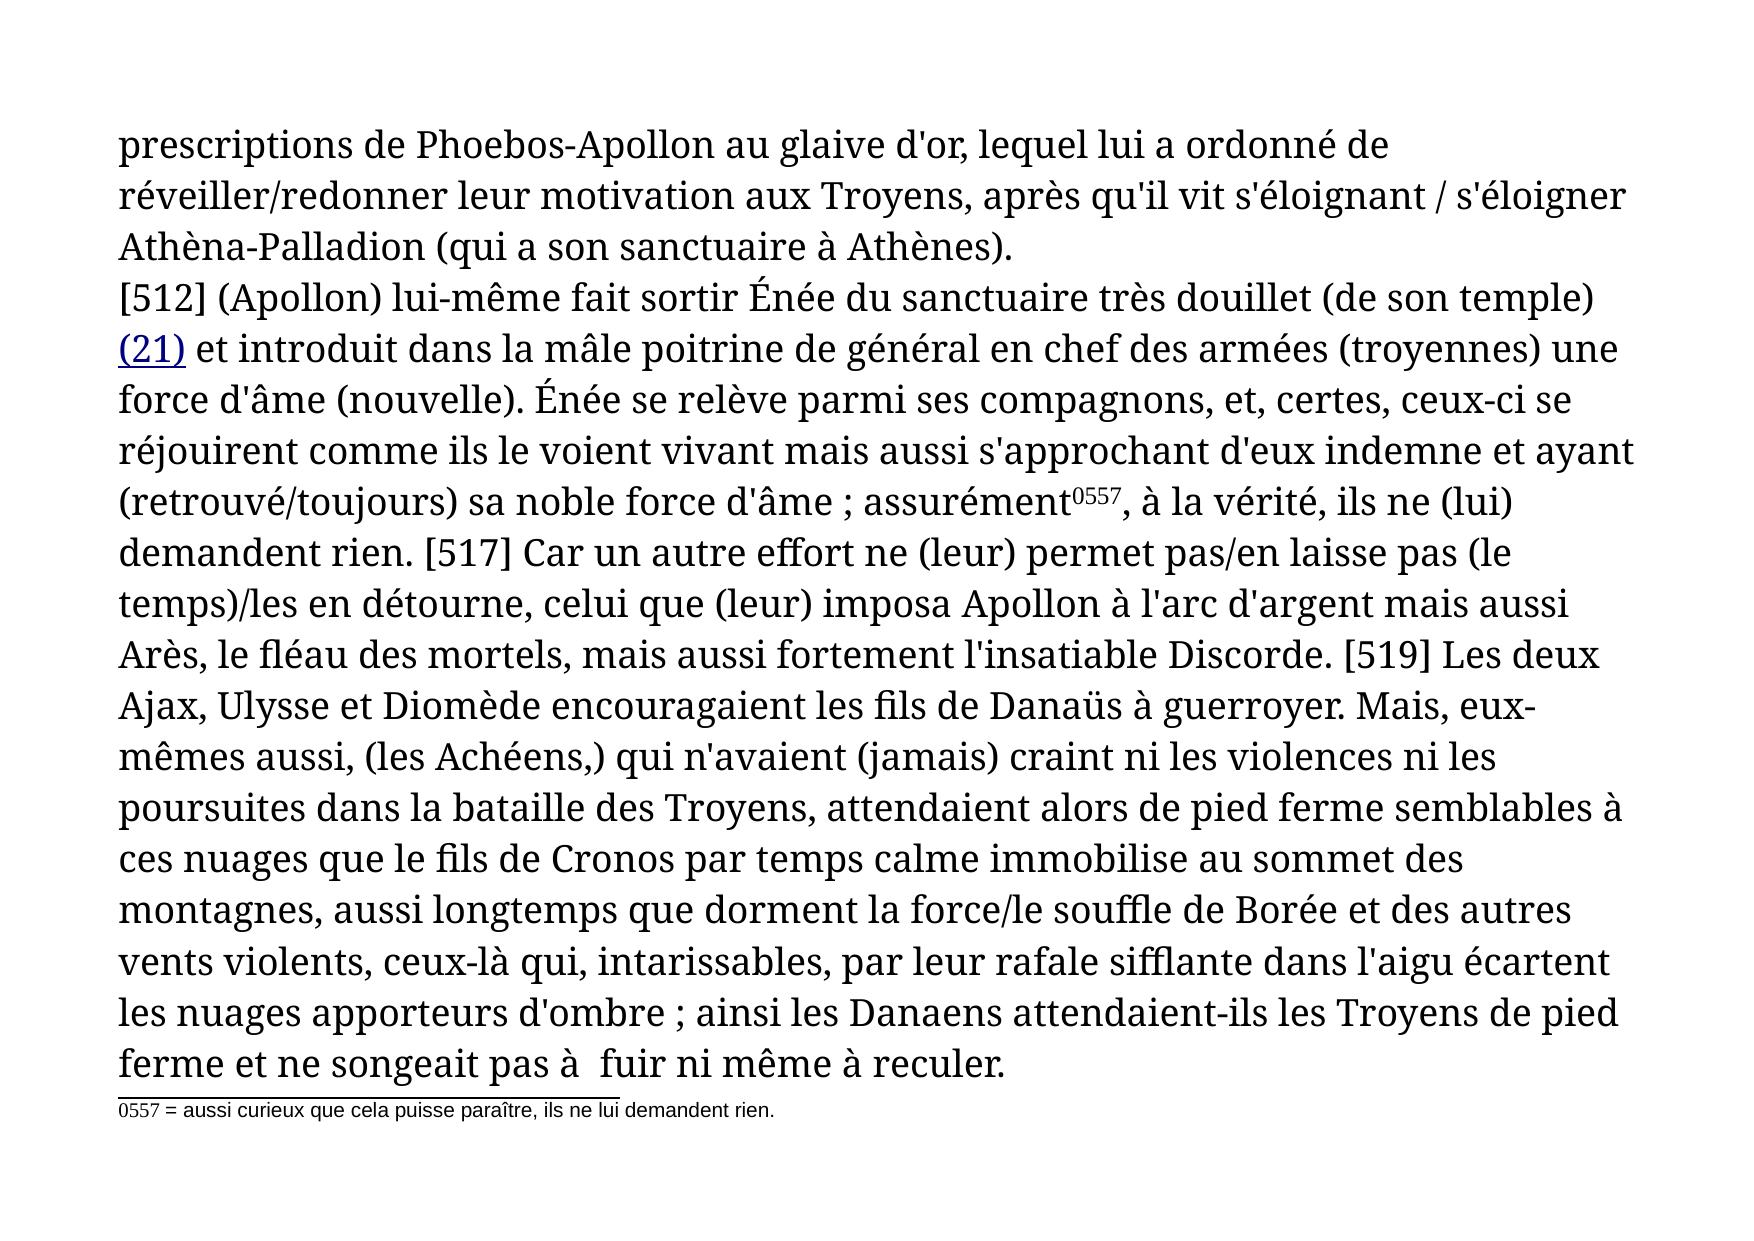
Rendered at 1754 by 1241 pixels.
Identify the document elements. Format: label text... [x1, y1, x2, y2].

text [512] (Apollon) lui-même fait sortir Énée du sanctuaire très douillet (de son temple) (21) et introduit dans la mâle poitrine de général en chef des armées (troyennes) une force d'âme (nouvelle). Énée se relève parmi ses compagnons, et, certes, ceux-ci se réjouirent comme ils le voient vivant mais aussi s'approchant d'eux indemne et ayant (retrouvé/toujours) sa noble force d'âme ; assurément, à la vérité, ils ne (lui) demandent rien. [517] Car un autre effort ne (leur) permet pas/en laisse pas (le temps)/les en détourne, celui que (leur) imposa Apollon à l'arc d'argent mais aussi Arès, le fléau des mortels, mais aussi fortement l'insatiable Discorde. [519] Les deux Ajax, Ulysse et Diomède encouragaient les fils de Danaüs à guerroyer. Mais, eux-mêmes aussi, (les Achéens,) qui n'avaient (jamais) craint ni les violences ni les poursuites dans la bataille des Troyens, attendaient alors de pied ferme semblables à ces nuages que le fils de Cronos par temps calme immobilise au sommet des montagnes, aussi longtemps que dorment la force/le souffle de Borée et des autres vents violents, ceux-là qui, intarissables, par leur rafale sifflante dans l'aigu écartent les nuages apporteurs d'ombre ; ainsi les Danaens attendaient-ils les Troyens de pied ferme et ne songeait pas à fuir ni même à reculer. [118, 271, 1636, 1088]
text prescriptions de Phoebos-Apollon au glaive d'or, lequel lui a ordonné de réveiller/redonner leur motivation aux Troyens, après qu'il vit s'éloignant / s'éloigner Athèna-Palladion (qui a son sanctuaire à Athènes). [118, 118, 1636, 271]
text = aussi curieux que cela puisse paraître, ils ne lui demandent rien. [118, 1098, 1636, 1122]
